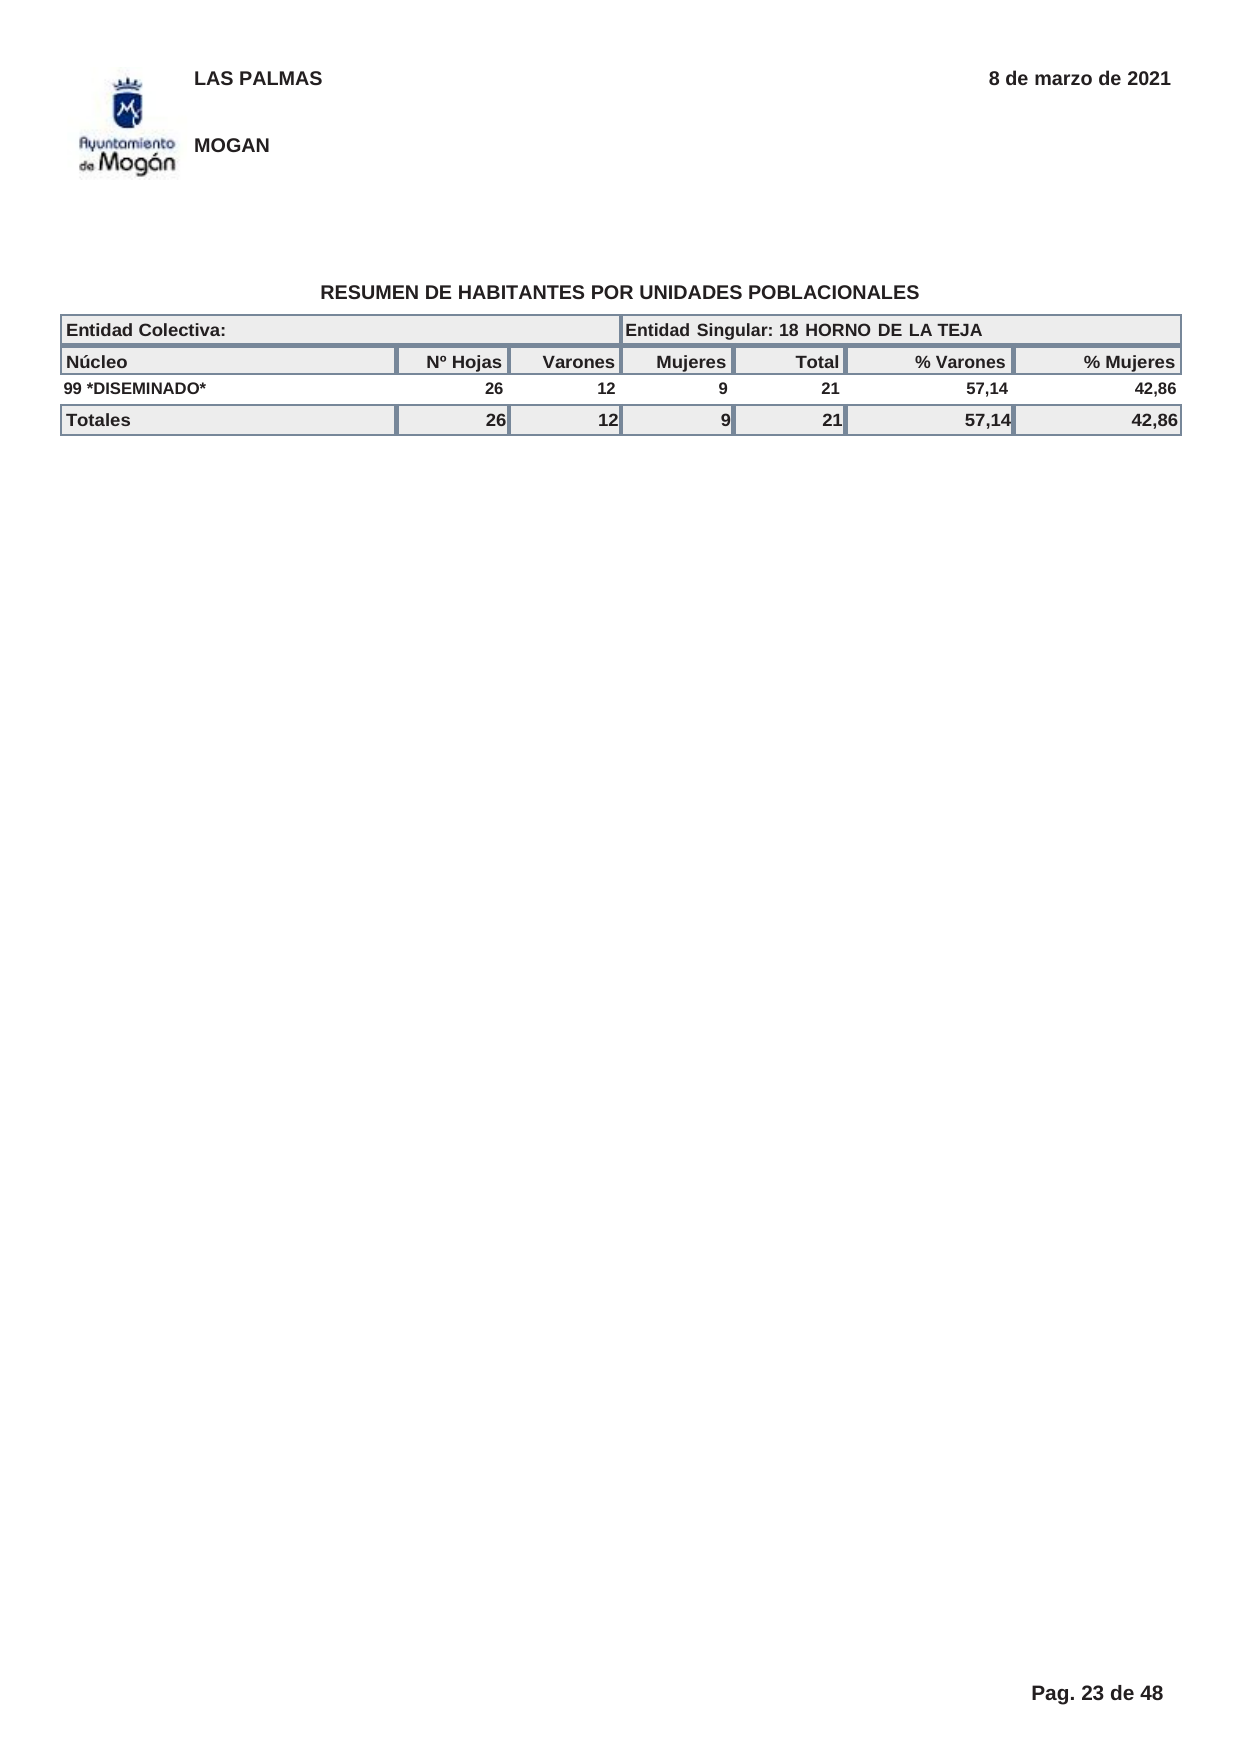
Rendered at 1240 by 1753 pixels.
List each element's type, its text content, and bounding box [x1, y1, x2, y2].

table_cell Nº Hojas [399, 348, 507, 373]
table_header 12 [511, 406, 619, 434]
table_header 21 [736, 406, 843, 434]
table_header 57,14 [848, 406, 1011, 434]
table_header Entidad Colectiva: [62, 316, 619, 343]
table_header 26 [399, 406, 507, 434]
text RESUMEN DE HABITANTES POR UNIDADES POBLACIONALES [46, 281, 1194, 304]
table_cell % Varones [848, 348, 1011, 373]
table_header 9 [623, 406, 731, 434]
table_header Totales [62, 406, 394, 434]
table_cell Varones [511, 348, 619, 373]
table_cell Núcleo [62, 348, 394, 373]
table_header 42,86 [1016, 406, 1180, 434]
table_header Entidad Singular: 18 HORNO DE LA TEJA [623, 316, 1180, 343]
text 99 *DISEMINADO* 26 12 9 21 57,14 42,86 [46, 379, 1194, 398]
table_cell Total [736, 348, 843, 373]
table_cell % Mujeres [1016, 348, 1180, 373]
table_cell Mujeres [623, 348, 731, 373]
